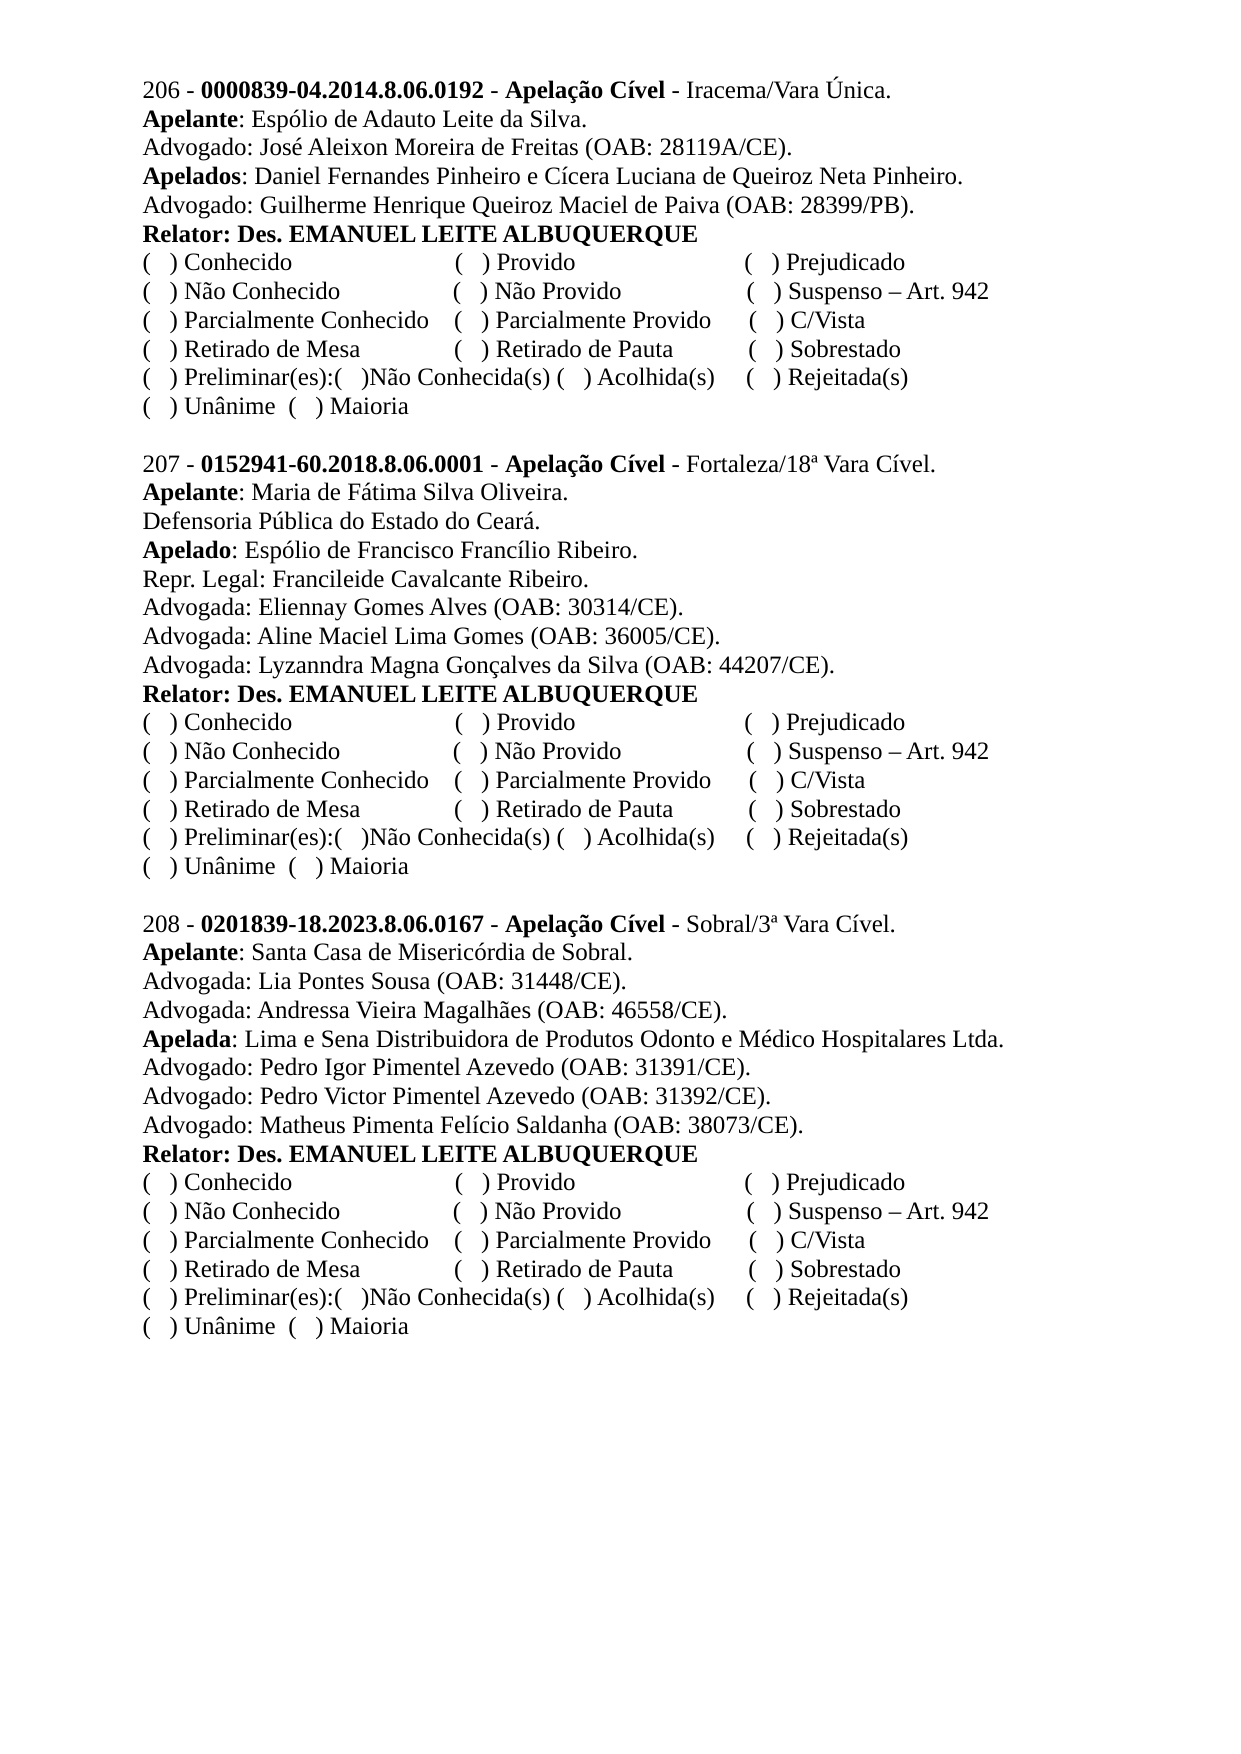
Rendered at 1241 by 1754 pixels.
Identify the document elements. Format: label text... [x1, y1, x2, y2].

text Advogado: Pedro Victor Pimentel Azevedo (OAB: 31392/CE). [142, 1081, 1141, 1110]
text ( ) Unânime ( ) Maioria [142, 391, 1158, 420]
text ( ) Parcialmente Conhecido ( ) Parcialmente Provido ( ) C/Vista [142, 765, 1158, 794]
text Relator: Des. EMANUEL LEITE ALBUQUERQUE [142, 1139, 1141, 1167]
text ( ) Conhecido ( ) Provido ( ) Prejudicado [142, 1167, 1141, 1196]
text Advogada: Lyzanndra Magna Gonçalves da Silva (OAB: 44207/CE). [142, 650, 1141, 679]
text ( ) Não Conhecido ( ) Não Provido ( ) Suspenso – Art. 942 [142, 1196, 1158, 1225]
text Apelante: Maria de Fátima Silva Oliveira. [142, 477, 1141, 506]
text ( ) Retirado de Mesa ( ) Retirado de Pauta ( ) Sobrestado [142, 334, 1158, 362]
text Advogada: Andressa Vieira Magalhães (OAB: 46558/CE). [142, 995, 1141, 1024]
text Relator: Des. EMANUEL LEITE ALBUQUERQUE [142, 219, 1141, 247]
text ( ) Preliminar(es):( )Não Conhecida(s) ( ) Acolhida(s) ( ) Rejeitada(s) [142, 1282, 1158, 1311]
text ( ) Parcialmente Conhecido ( ) Parcialmente Provido ( ) C/Vista [142, 1225, 1158, 1254]
text ( ) Parcialmente Conhecido ( ) Parcialmente Provido ( ) C/Vista [142, 305, 1158, 334]
text Advogada: Eliennay Gomes Alves (OAB: 30314/CE). [142, 592, 1141, 621]
text Advogada: Lia Pontes Sousa (OAB: 31448/CE). [142, 966, 1141, 995]
text Defensoria Pública do Estado do Ceará. [142, 506, 1141, 535]
text Relator: Des. EMANUEL LEITE ALBUQUERQUE [142, 679, 1141, 707]
text 207 - 0152941-60.2018.8.06.0001 - Apelação Cível - Fortaleza/18ª Vara Cível. [142, 449, 1141, 477]
text Apelante: Espólio de Adauto Leite da Silva. [142, 104, 1141, 132]
text Apelado: Espólio de Francisco Francílio Ribeiro. [142, 535, 1141, 564]
text ( ) Não Conhecido ( ) Não Provido ( ) Suspenso – Art. 942 [142, 276, 1158, 305]
text ( ) Conhecido ( ) Provido ( ) Prejudicado [142, 707, 1141, 736]
text ( ) Preliminar(es):( )Não Conhecida(s) ( ) Acolhida(s) ( ) Rejeitada(s) [142, 362, 1158, 391]
text Advogada: Aline Maciel Lima Gomes (OAB: 36005/CE). [142, 621, 1141, 650]
text 208 - 0201839-18.2023.8.06.0167 - Apelação Cível - Sobral/3ª Vara Cível. [142, 909, 1141, 937]
text 206 - 0000839-04.2014.8.06.0192 - Apelação Cível - Iracema/Vara Única. [142, 75, 1141, 104]
text Repr. Legal: Francileide Cavalcante Ribeiro. [142, 564, 1141, 592]
text ( ) Retirado de Mesa ( ) Retirado de Pauta ( ) Sobrestado [142, 794, 1158, 822]
text Apelada: Lima e Sena Distribuidora de Produtos Odonto e Médico Hospitalares Ltda. [142, 1024, 1141, 1052]
text ( ) Preliminar(es):( )Não Conhecida(s) ( ) Acolhida(s) ( ) Rejeitada(s) [142, 822, 1158, 851]
text ( ) Unânime ( ) Maioria [142, 1311, 1158, 1340]
text Apelante: Santa Casa de Misericórdia de Sobral. [142, 937, 1141, 966]
text Advogado: José Aleixon Moreira de Freitas (OAB: 28119A/CE). [142, 132, 1141, 161]
text Advogado: Matheus Pimenta Felício Saldanha (OAB: 38073/CE). [142, 1110, 1141, 1139]
text Advogado: Guilherme Henrique Queiroz Maciel de Paiva (OAB: 28399/PB). [142, 190, 1141, 219]
text ( ) Não Conhecido ( ) Não Provido ( ) Suspenso – Art. 942 [142, 736, 1158, 765]
text Advogado: Pedro Igor Pimentel Azevedo (OAB: 31391/CE). [142, 1052, 1141, 1081]
text ( ) Retirado de Mesa ( ) Retirado de Pauta ( ) Sobrestado [142, 1254, 1158, 1282]
text ( ) Unânime ( ) Maioria [142, 851, 1158, 880]
text Apelados: Daniel Fernandes Pinheiro e Cícera Luciana de Queiroz Neta Pinheiro. [142, 161, 1141, 190]
text ( ) Conhecido ( ) Provido ( ) Prejudicado [142, 247, 1141, 276]
